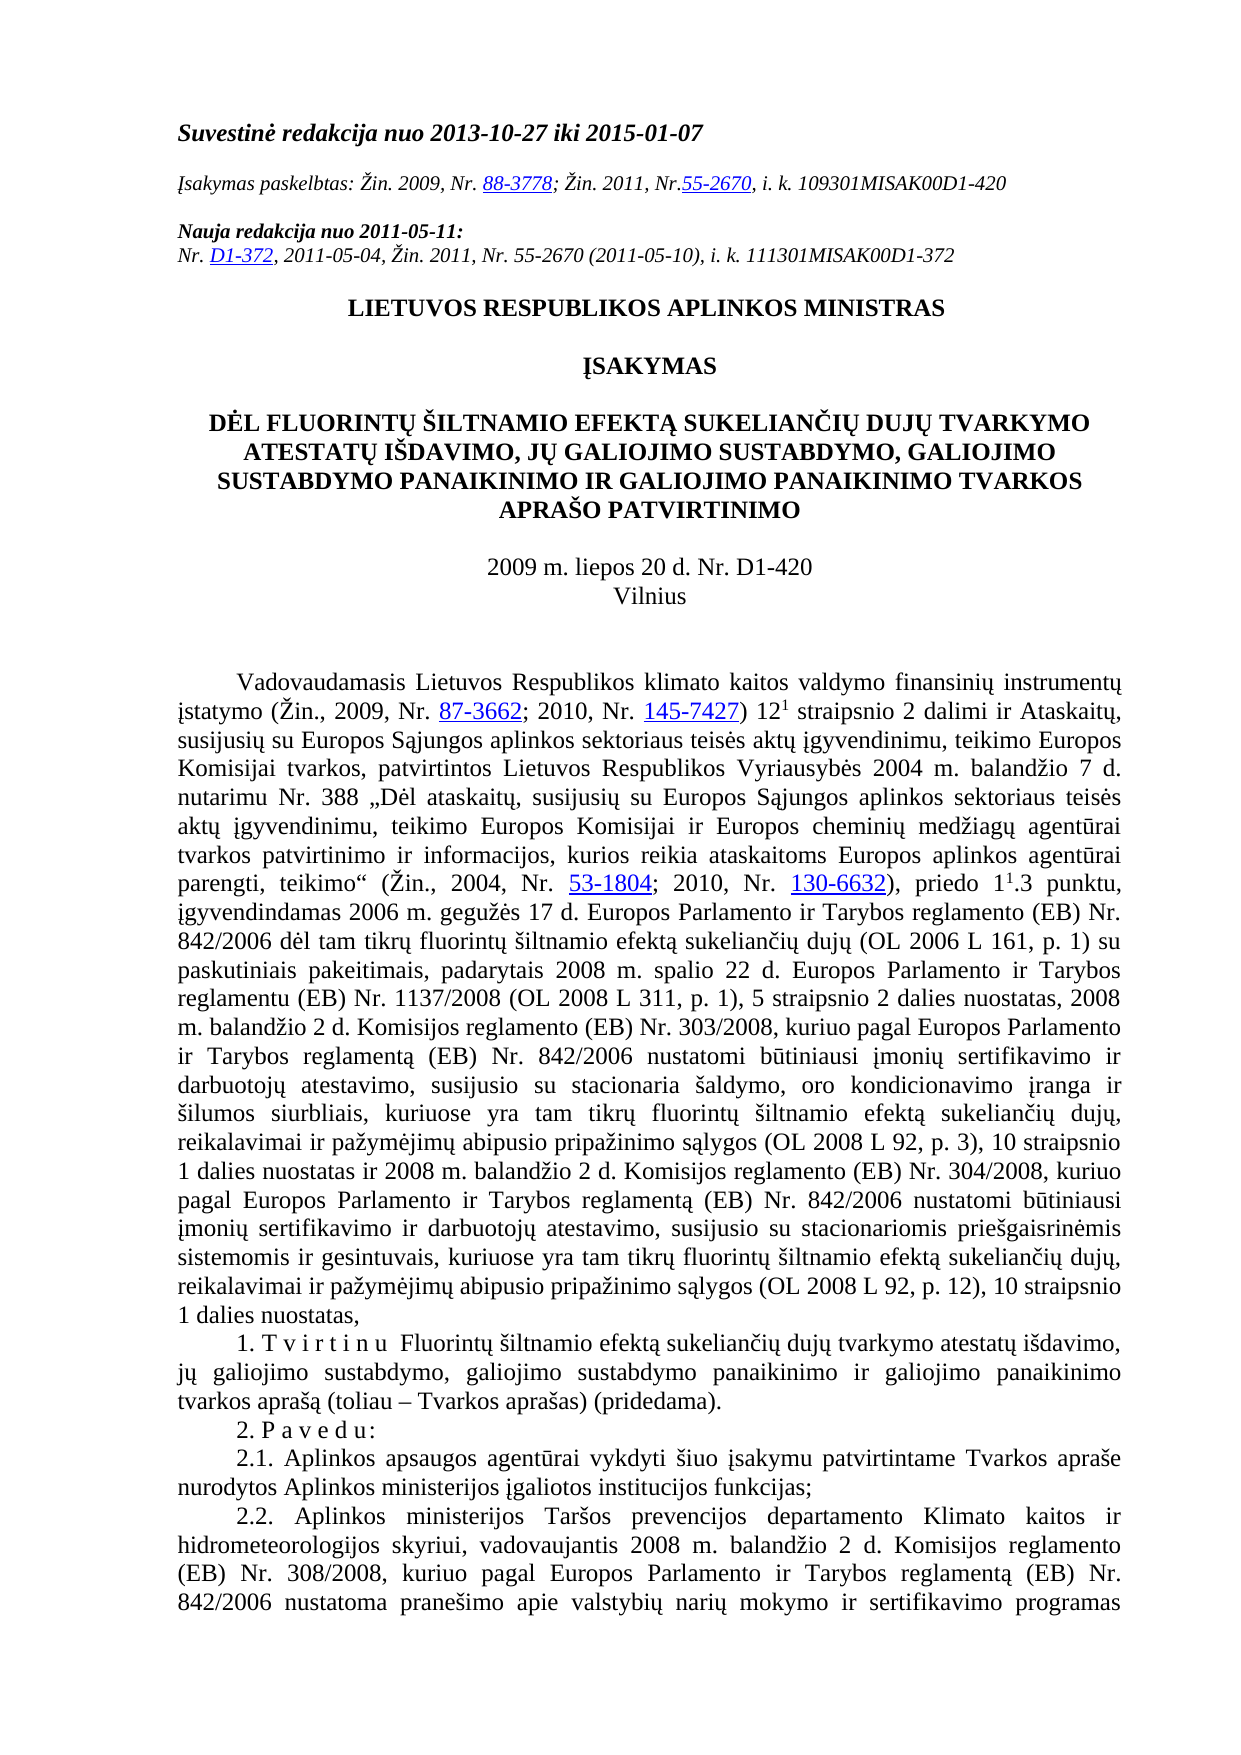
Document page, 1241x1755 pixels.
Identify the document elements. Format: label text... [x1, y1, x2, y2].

text 2.2. Aplinkos ministerijos Taršos prevencijos departamento Klimato kaitos ir hidrometeorologijos skyriui, vadovaujantis 2008 m. balandžio 2 d. Komisijos reglamento (EB) Nr. 308/2008, kuriuo pagal Europos Parlamento ir Tarybos reglamentą (EB) Nr. 842/2006 nustatoma pranešimo apie valstybių narių mokymo ir sertifikavimo programas [177, 1501, 1122, 1616]
text Suvestinė redakcija nuo 2013-10-27 iki 2015-01-07 [177, 118, 1122, 147]
text 2009 m. liepos 20 d. Nr. D1-420 [177, 552, 1122, 581]
text Vilnius [177, 581, 1122, 610]
text Įsakymas paskelbtas: Žin. 2009, Nr. 88-3778; Žin. 2011, Nr.55-2670, i. k. 109301MISAK00D1-420 [177, 171, 1122, 195]
text DĖL FLUORINTŲ ŠILTNAMIO EFEKTĄ SUKELIANČIŲ DUJŲ TVARKYMO ATESTATŲ IŠDAVIMO, JŲ GALIOJIMO SUSTABDYMO, GALIOJIMO SUSTABDYMO PANAIKINIMO IR GALIOJIMO PANAIKINIMO Tvarkos APRAŠO PATVIRTINIMO [177, 408, 1122, 523]
text Nauja redakcija nuo 2011-05-11: [177, 219, 1122, 243]
text ĮSAKYMAS [177, 351, 1122, 380]
text 2. Pavedu: [177, 1415, 1122, 1443]
text 2.1. Aplinkos apsaugos agentūrai vykdyti šiuo įsakymu patvirtintame Tvarkos apraše nurodytos Aplinkos ministerijos įgaliotos institucijos funkcijas; [177, 1443, 1122, 1501]
text LIETUVOS RESPUBLIKOS APLINKOS MINISTRAS [177, 293, 1122, 322]
text 1. Tvirtinu Fluorintų šiltnamio efektą sukeliančių dujų tvarkymo atestatų išdavimo, jų galiojimo sustabdymo, galiojimo sustabdymo panaikinimo ir galiojimo panaikinimo tvarkos aprašą (toliau – Tvarkos aprašas) (pridedama). [177, 1328, 1122, 1415]
text Vadovaudamasis Lietuvos Respublikos klimato kaitos valdymo finansinių instrumentų įstatymo (Žin., 2009, Nr. 87-3662; 2010, Nr. 145-7427) 121 straipsnio 2 dalimi ir Ataskaitų, susijusių su Europos Sąjungos aplinkos sektoriaus teisės aktų įgyvendinimu, teikimo Europos Komisijai tvarkos, patvirtintos Lietuvos Respublikos Vyriausybės 2004 m. balandžio 7 d. nutarimu Nr. 388 „Dėl ataskaitų, susijusių su Europos Sąjungos aplinkos sektoriaus teisės aktų įgyvendinimu, teikimo Europos Komisijai ir Europos cheminių medžiagų agentūrai tvarkos patvirtinimo ir informacijos, kurios reikia ataskaitoms Europos aplinkos agentūrai parengti, teikimo“ (Žin., 2004, Nr. 53-1804; 2010, Nr. 130-6632), priedo 11.3 punktu, įgyvendindamas 2006 m. gegužės 17 d. Europos Parlamento ir Tarybos reglamento (EB) Nr. 842/2006 dėl tam tikrų fluorintų šiltnamio efektą sukeliančių dujų (OL 2006 L 161, p. 1) su paskutiniais pakeitimais, padarytais 2008 m. spalio 22 d. Europos Parlamento ir Tarybos reglamentu (EB) Nr. 1137/2008 (OL 2008 L 311, p. 1), 5 straipsnio 2 dalies nuostatas, 2008 m. balandžio 2 d. Komisijos reglamento (EB) Nr. 303/2008, kuriuo pagal Europos Parlamento ir Tarybos reglamentą (EB) Nr. 842/2006 nustatomi būtiniausi įmonių sertifikavimo ir darbuotojų atestavimo, susijusio su stacionaria šaldymo, oro kondicionavimo įranga ir šilumos siurbliais, kuriuose yra tam tikrų fluorintų šiltnamio efektą sukeliančių dujų, reikalavimai ir pažymėjimų abipusio pripažinimo sąlygos (OL 2008 L 92, p. 3), 10 straipsnio 1 dalies nuostatas ir 2008 m. balandžio 2 d. Komisijos reglamento (EB) Nr. 304/2008, kuriuo pagal Europos Parlamento ir Tarybos reglamentą (EB) Nr. 842/2006 nustatomi būtiniausi įmonių sertifikavimo ir darbuotojų atestavimo, susijusio su stacionariomis priešgaisrinėmis sistemomis ir gesintuvais, kuriuose yra tam tikrų fluorintų šiltnamio efektą sukeliančių dujų, reikalavimai ir pažymėjimų abipusio pripažinimo sąlygos (OL 2008 L 92, p. 12), 10 straipsnio 1 dalies nuostatas, [177, 667, 1122, 1328]
text Nr. D1-372, 2011-05-04, Žin. 2011, Nr. 55-2670 (2011-05-10), i. k. 111301MISAK00D1-372 [177, 243, 1122, 267]
